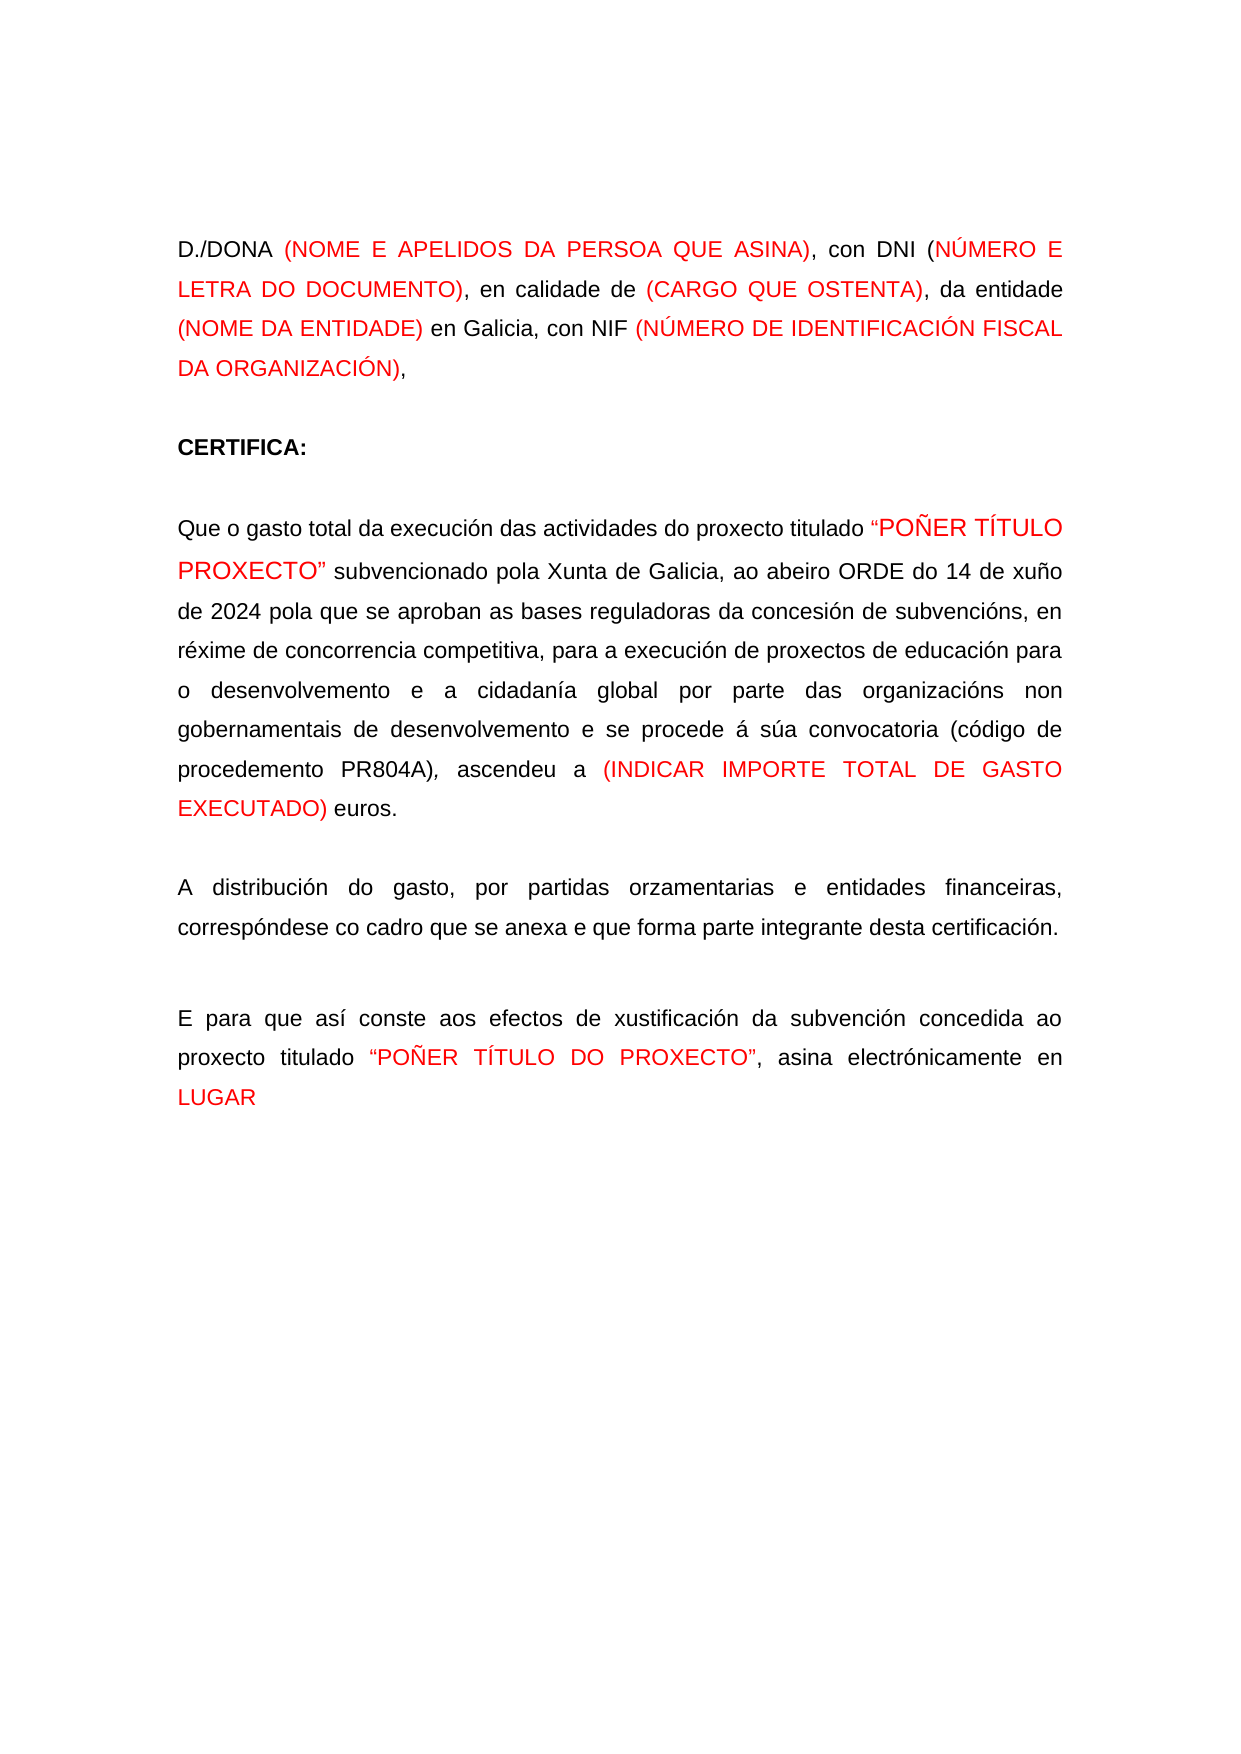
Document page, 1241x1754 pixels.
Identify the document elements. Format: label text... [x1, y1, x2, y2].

text Que o gasto total da execución das actividades do proxecto titulado “POÑER TÍTULO PROXECTO” subvencionado pola Xunta de Galicia, ao abeiro ORDE do 14 de xuño de 2024 pola que se aproban as bases reguladoras da concesión de subvencións, en réxime de concorrencia competitiva, para a execución de proxectos de educación para o desenvolvemento e a cidadanía global por parte das organizacións non gobernamentais de desenvolvemento e se procede á súa convocatoria (código de procedemento PR804A), ascendeu a (INDICAR IMPORTE TOTAL DE GASTO EXECUTADO) euros. [177, 513, 1063, 821]
text E para que así conste aos efectos de xustificación da subvención concedida ao proxecto titulado “POÑER TÍTULO DO PROXECTO”, asina electrónicamente en LUGAR [177, 1005, 1063, 1110]
text D./DONA (NOME E APELIDOS DA PERSOA QUE ASINA), con DNI (NÚMERO E LETRA DO DOCUMENTO), en calidade de (CARGO QUE OSTENTA), da entidade (NOME DA ENTIDADE) en Galicia, con NIF (NÚMERO DE IDENTIFICACIÓN FISCAL DA ORGANIZACIÓN), [177, 236, 1063, 381]
text CERTIFICA: [177, 434, 1063, 460]
text A distribución do gasto, por partidas orzamentarias e entidades financeiras, correspóndese co cadro que se anexa e que forma parte integrante desta certificación. [177, 874, 1063, 940]
